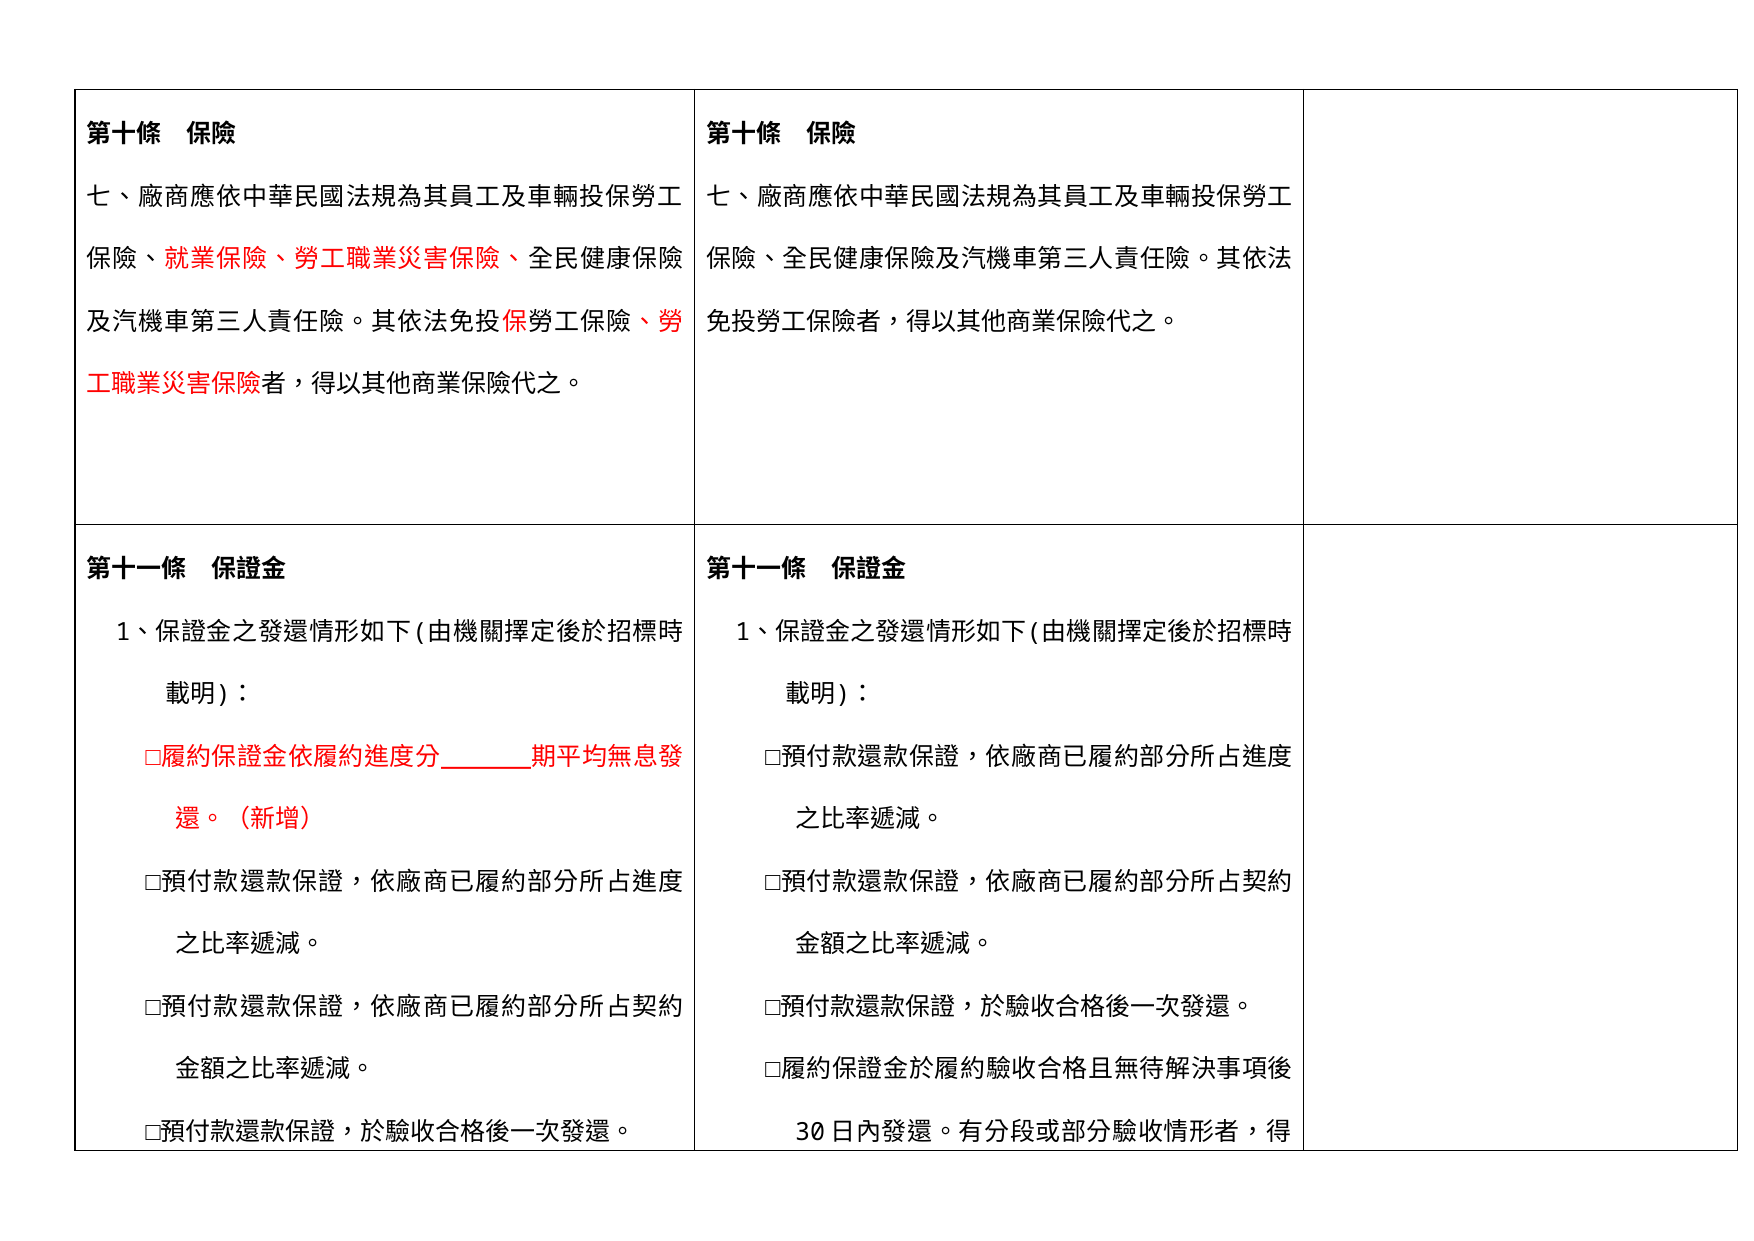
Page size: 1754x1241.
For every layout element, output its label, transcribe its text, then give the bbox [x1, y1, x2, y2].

table_cell 第十一條 保證金 保證金之發還情形如下(由機關擇定後於招標時載明)： □預付款還款保證，依廠商已履約部分所占進度之比率遞減。 □預付款還款保證，依廠商已履約部分所占契約金額之比率遞減。 □預付款還款保證，於驗收合格後一次發還。 □履約保證金於履約驗收合格且無待解決事項後30日內發還。有分段或部分驗收情形者，得 [695, 525, 1303, 1150]
table_cell [1304, 90, 1737, 524]
table_cell 第十一條 保證金 保證金之發還情形如下(由機關擇定後於招標時載明)： □履約保證金依履約進度分______期平均無息發還。（新增） □預付款還款保證，依廠商已履約部分所占進度之比率遞減。 □預付款還款保證，依廠商已履約部分所占契約金額之比率遞減。 □預付款還款保證，於驗收合格後一次發還。 [76, 525, 694, 1150]
table_cell 第十條 保險 七、廠商應依中華民國法規為其員工及車輛投保勞工保險、就業保險、勞工職業災害保險、全民健康保險及汽機車第三人責任險。其依法免投保勞工保險、勞工職業災害保險者，得以其他商業保險代之。 [76, 90, 694, 524]
table_cell [1304, 525, 1737, 1150]
table_cell 第十條 保險 七、廠商應依中華民國法規為其員工及車輛投保勞工保險、全民健康保險及汽機車第三人責任險。其依法免投勞工保險者，得以其他商業保險代之。 [695, 90, 1303, 524]
